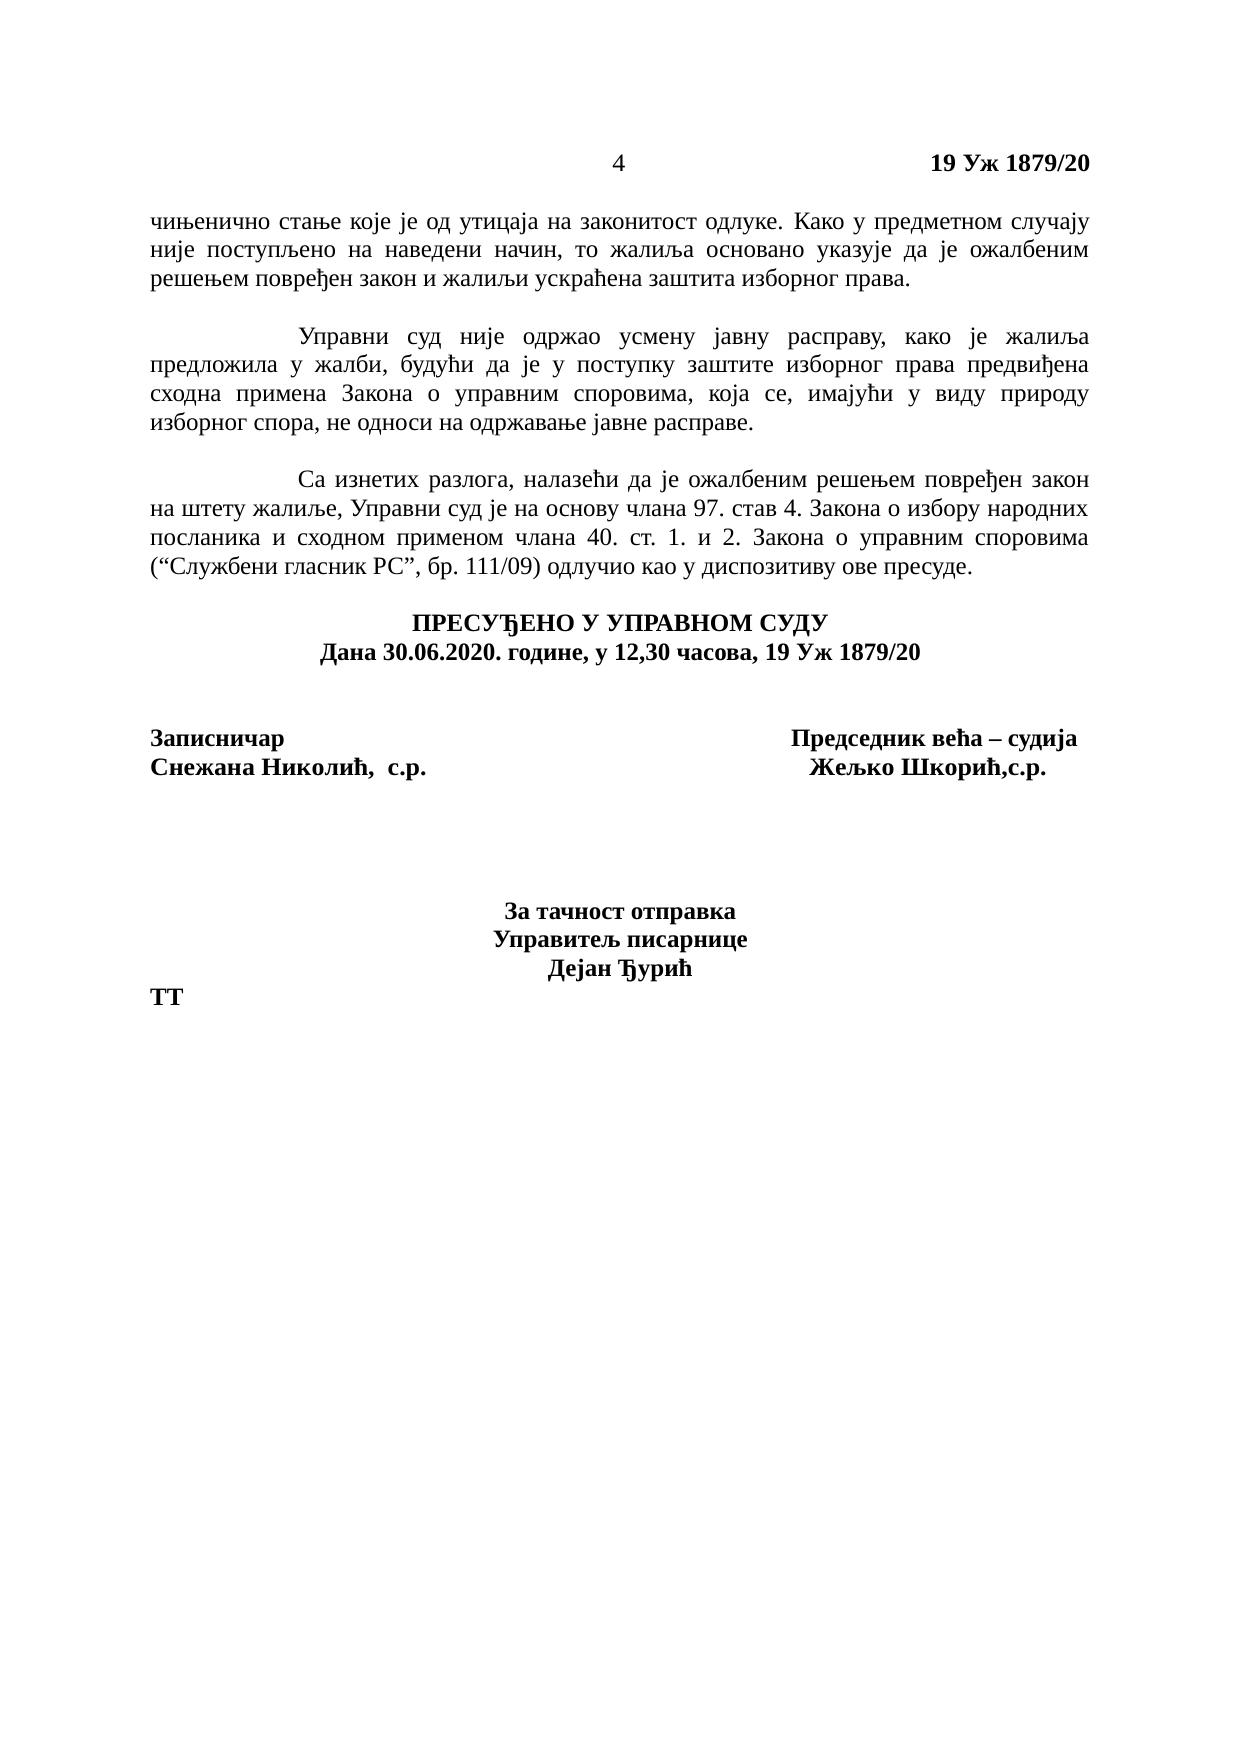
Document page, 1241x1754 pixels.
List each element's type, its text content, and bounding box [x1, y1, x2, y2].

text Управитељ писарнице [150, 924, 1090, 953]
text чињенично стање које је од утицаја на законитост одлуке. Како у предметном случају није поступљено на наведени начин, то жалиља основано указује да је ожалбеним решењем повређен закон и жалиљи ускраћена заштита изборног права. [150, 206, 1090, 292]
text За тачност отправка [150, 896, 1090, 924]
text ПРЕСУЂЕНО У УПРАВНОМ СУДУ [150, 608, 1090, 637]
text Дејан Ђурић [150, 953, 1090, 982]
text Записничар Председник већа – судија [150, 723, 1090, 752]
text Дана 30.06.2020. године, у 12,30 часова, 19 Уж 1879/20 [150, 637, 1090, 666]
text ТТ [150, 982, 1090, 1011]
text Са изнетих разлога, налазећи да је ожалбеним решењем повређен закон на штету жалиље, Управни суд је на основу члана 97. став 4. Закона о избору народних посланика и сходном применом члана 40. ст. 1. и 2. Закона о управним споровима (“Службени гласник РС”, бр. 111/09) одлучио као у диспозитиву ове пресуде. [150, 464, 1090, 579]
text Управни суд није одржао усмену јавну расправу, како је жалиља предложила у жалби, будући да је у поступку заштите изборног права предвиђена сходна примена Закона о управним споровима, која се, имајући у виду природу изборног спора, не односи на одржавање јавне расправе. [150, 321, 1090, 436]
text Снежана Николић, с.р. Жељко Шкорић,с.р. [150, 752, 1090, 781]
